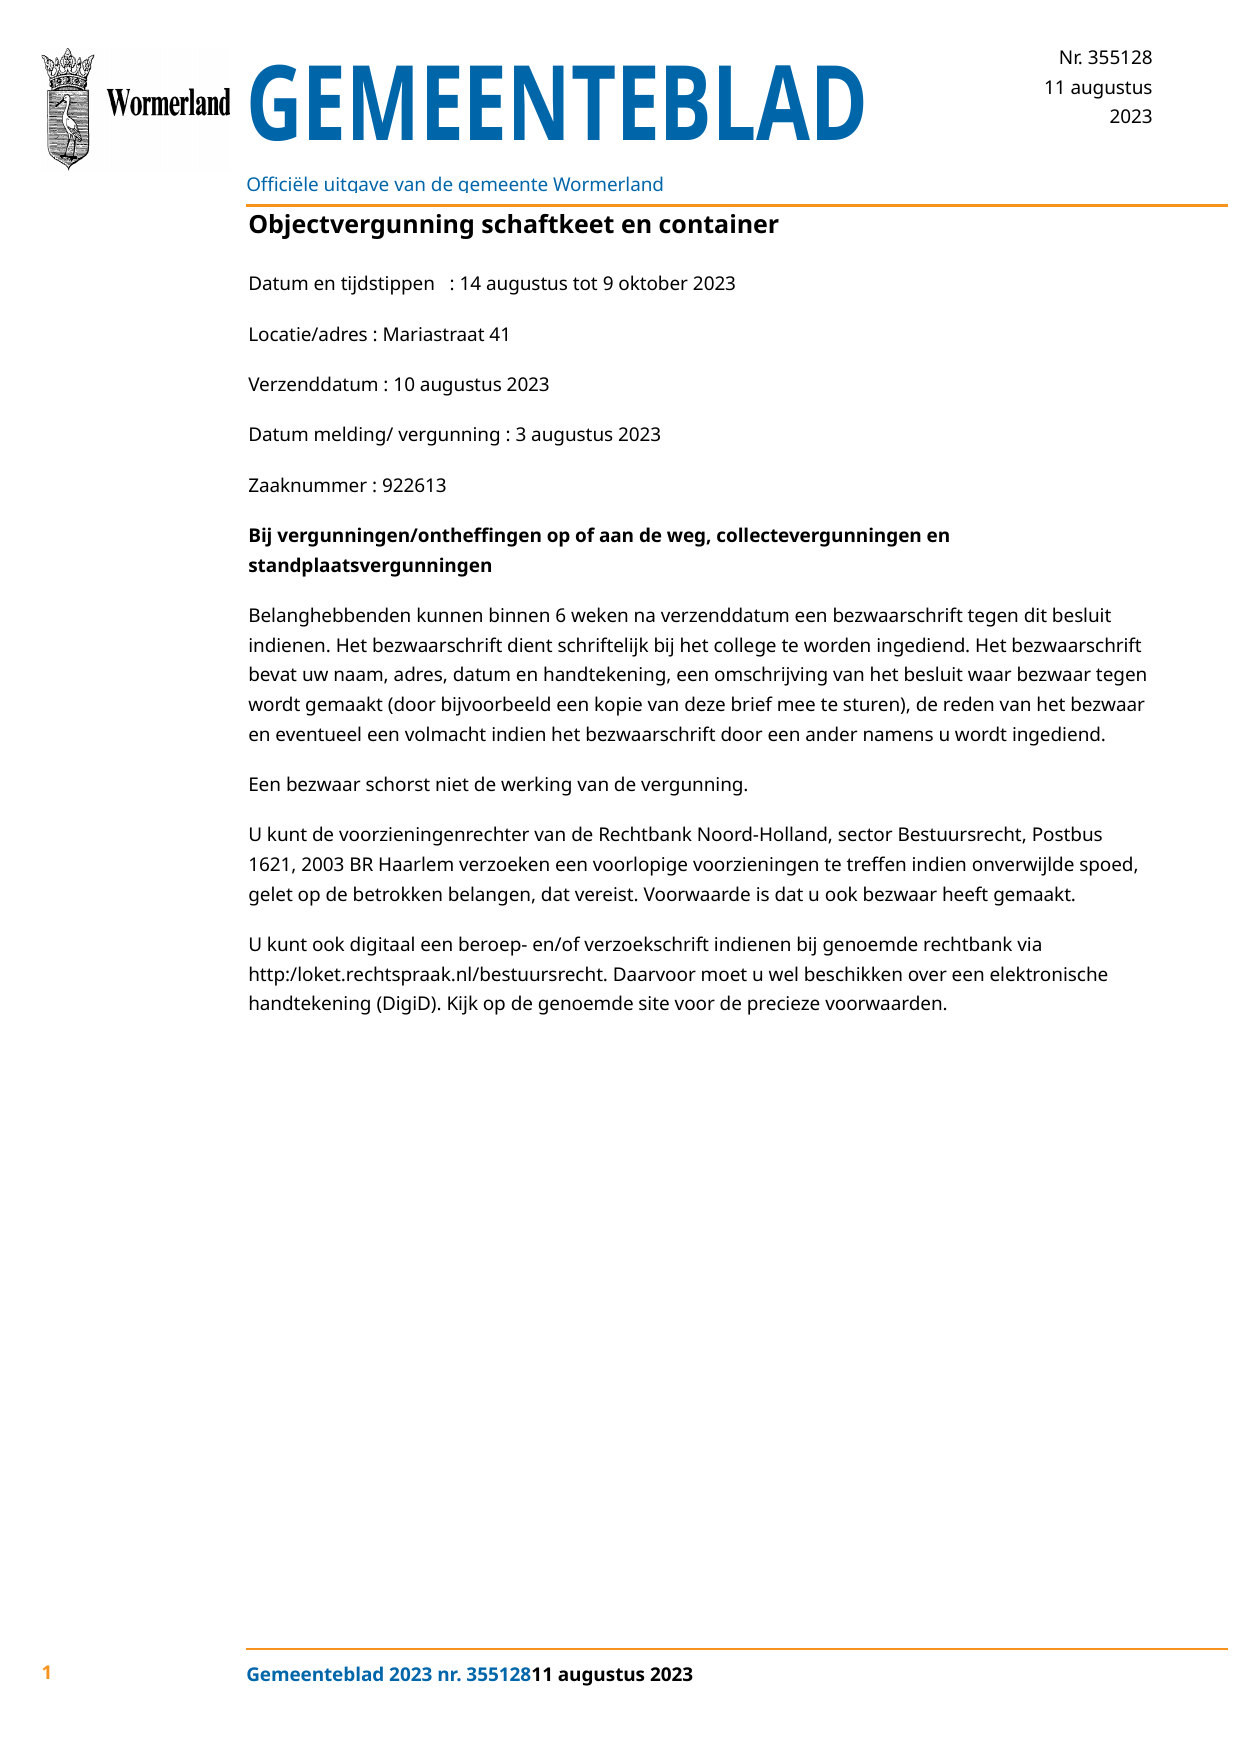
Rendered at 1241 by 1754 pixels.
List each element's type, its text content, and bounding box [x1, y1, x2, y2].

text Verzenddatum : 10 augustus 2023 [248, 371, 1152, 397]
text U kunt de voorzieningenrechter van de Rechtbank Noord-Holland, sector Bestuursrecht, Postbus 1621, 2003 BR Haarlem verzoeken een voorlopige voorzieningen te treffen indien onverwijlde spoed, gelet op de betrokken belangen, dat vereist. Voorwaarde is dat u ook bezwaar heeft gemaakt. [248, 822, 1152, 906]
text Datum en tijdstippen : 14 augustus tot 9 oktober 2023 [248, 270, 1152, 296]
text Datum melding/ vergunning : 3 augustus 2023 [248, 422, 1152, 447]
text Bij vergunningen/ontheffingen op of aan de weg, collectevergunningen en standplaatsvergunningen [248, 522, 1152, 578]
text Een bezwaar schorst niet de werking van de vergunning. [248, 771, 1152, 797]
text U kunt ook digitaal een beroep- en/of verzoekschrift indienen bij genoemde rechtbank via http:/loket.rechtspraak.nl/bestuursrecht. Daarvoor moet u wel beschikken over een elektronische handtekening (DigiD). Kijk op de genoemde site voor de precieze voorwaarden. [248, 931, 1152, 1016]
text Zaaknummer : 922613 [248, 472, 1152, 498]
text Belanghebbenden kunnen binnen 6 weken na verzenddatum een bezwaarschrift tegen dit besluit indienen. Het bezwaarschrift dient schriftelijk bij het college te worden ingediend. Het bezwaarschrift bevat uw naam, adres, datum en handtekening, een omschrijving van het besluit waar bezwaar tegen wordt gemaakt (door bijvoorbeeld een kopie van deze brief mee te sturen), de reden van het bezwaar en eventueel een volmacht indien het bezwaarschrift door een ander namens u wordt ingediend. [248, 602, 1152, 746]
picture [41, 47, 231, 172]
text Locatie/adres : Mariastraat 41 [248, 321, 1152, 346]
text Objectvergunning schaftkeet en container [248, 207, 1152, 241]
